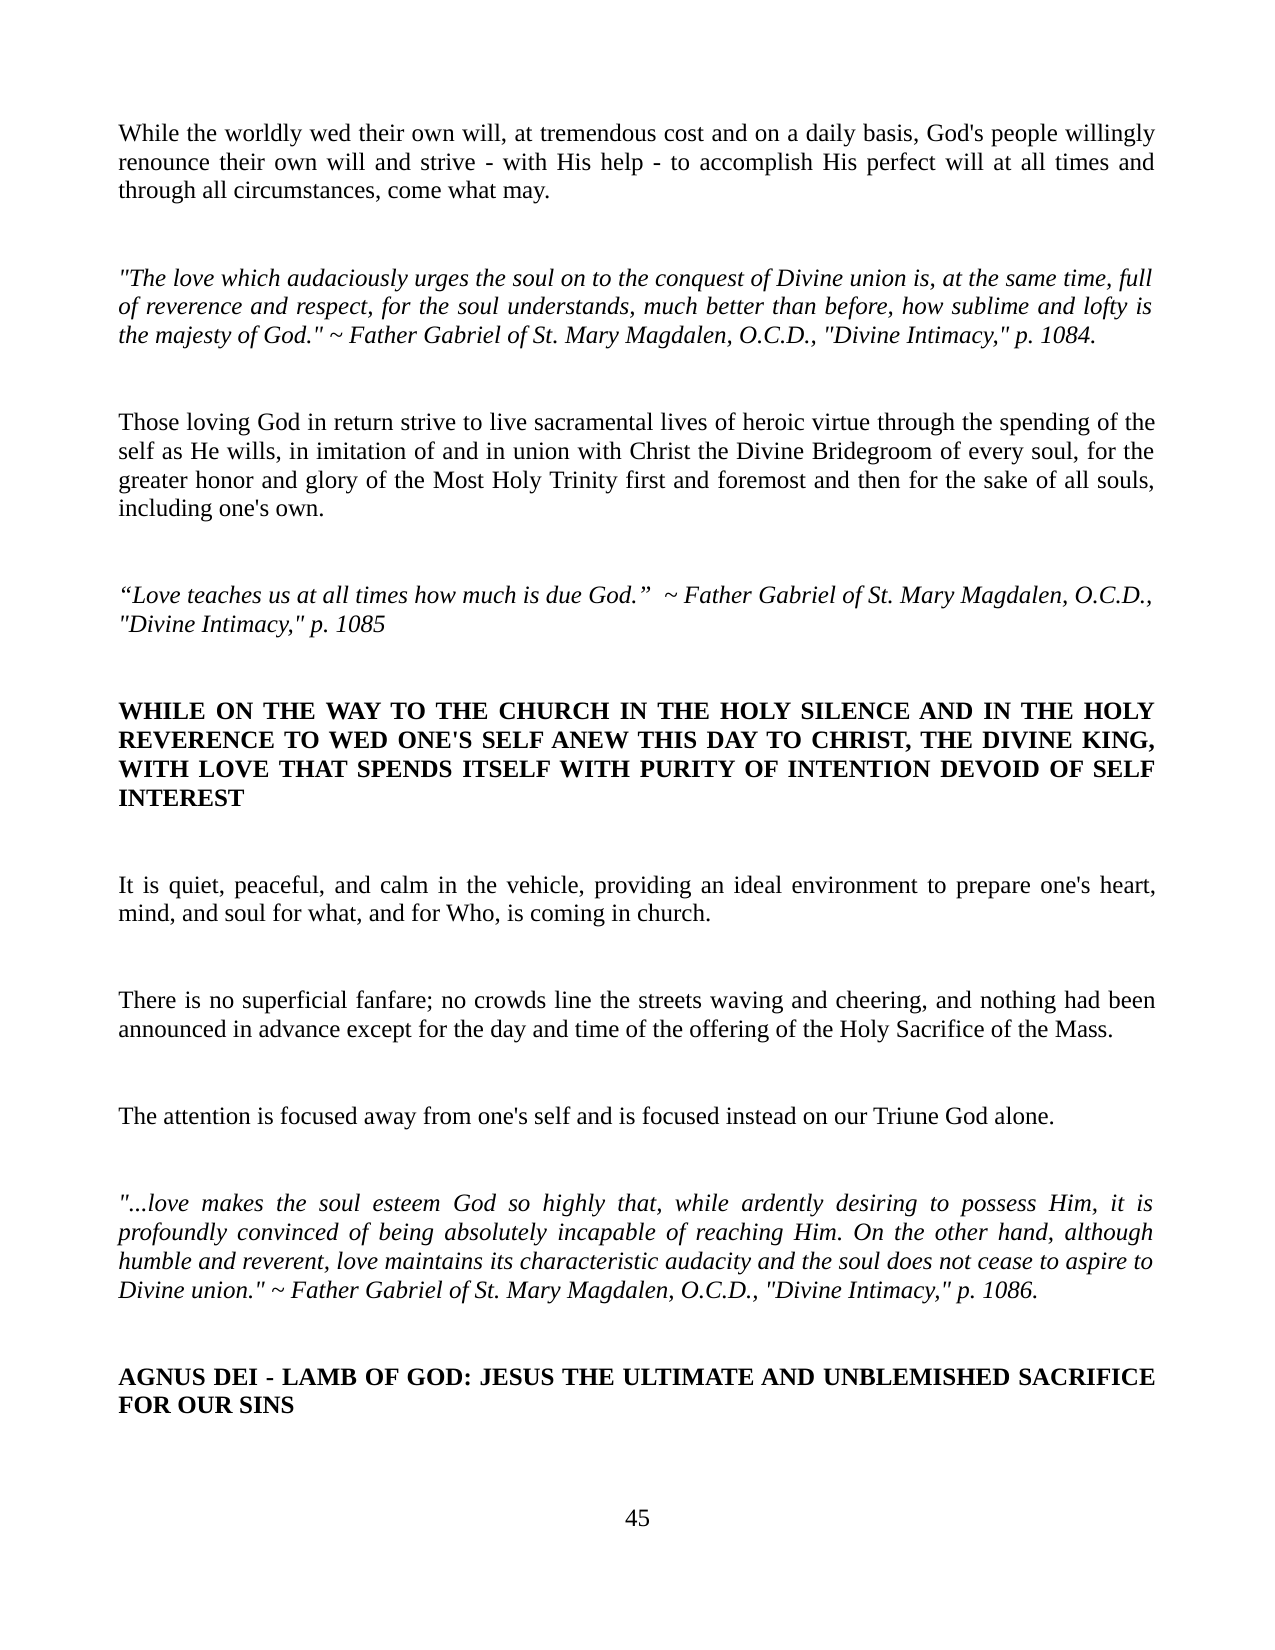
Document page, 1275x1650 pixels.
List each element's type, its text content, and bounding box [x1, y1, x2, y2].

text While the worldly wed their own will, at tremendous cost and on a daily basis, God's people willingly renounce their own will and strive - with His help - to accomplish His perfect will at all times and through all circumstances, come what may. [118, 118, 1157, 204]
text “Love teaches us at all times how much is due God.” ~ Father Gabriel of St. Mary Magdalen, O.C.D., "Divine Intimacy," p. 1085 [118, 581, 1157, 638]
text AGNUS DEI - LAMB OF GOD: JESUS THE ULTIMATE AND UNBLEMISHED SACRIFICE FOR OUR SINS [118, 1362, 1157, 1419]
text There is no superficial fanfare; no crowds line the streets waving and cheering, and nothing had been announced in advance except for the day and time of the offering of the Holy Sacrifice of the Mass. [118, 986, 1157, 1043]
text The attention is focused away from one's self and is focused instead on our Triune God alone. [118, 1101, 1157, 1130]
text WHILE ON THE WAY TO THE CHURCH IN THE HOLY SILENCE AND IN THE HOLY REVERENCE TO WED ONE'S SELF ANEW THIS DAY TO CHRIST, THE DIVINE KING, WITH LOVE THAT SPENDS ITSELF WITH PURITY OF INTENTION DEVOID OF SELF INTEREST [118, 696, 1157, 811]
text Those loving God in return strive to live sacramental lives of heroic virtue through the spending of the self as He wills, in imitation of and in union with Christ the Divine Bridegroom of every soul, for the greater honor and glory of the Most Holy Trinity first and foremost and then for the sake of all souls, including one's own. [118, 407, 1157, 522]
text "...love makes the soul esteem God so highly that, while ardently desiring to possess Him, it is profoundly convinced of being absolutely incapable of reaching Him. On the other hand, although humble and reverent, love maintains its characteristic audacity and the soul does not cease to aspire to Divine union." ~ Father Gabriel of St. Mary Magdalen, O.C.D., "Divine Intimacy," p. 1086. [118, 1188, 1157, 1303]
text It is quiet, peaceful, and calm in the vehicle, providing an ideal environment to prepare one's heart, mind, and soul for what, and for Who, is coming in church. [118, 870, 1157, 927]
text "The love which audaciously urges the soul on to the conquest of Divine union is, at the same time, full of reverence and respect, for the soul understands, much better than before, how sublime and lofty is the majesty of God." ~ Father Gabriel of St. Mary Magdalen, O.C.D., "Divine Intimacy," p. 1084. [118, 263, 1157, 349]
